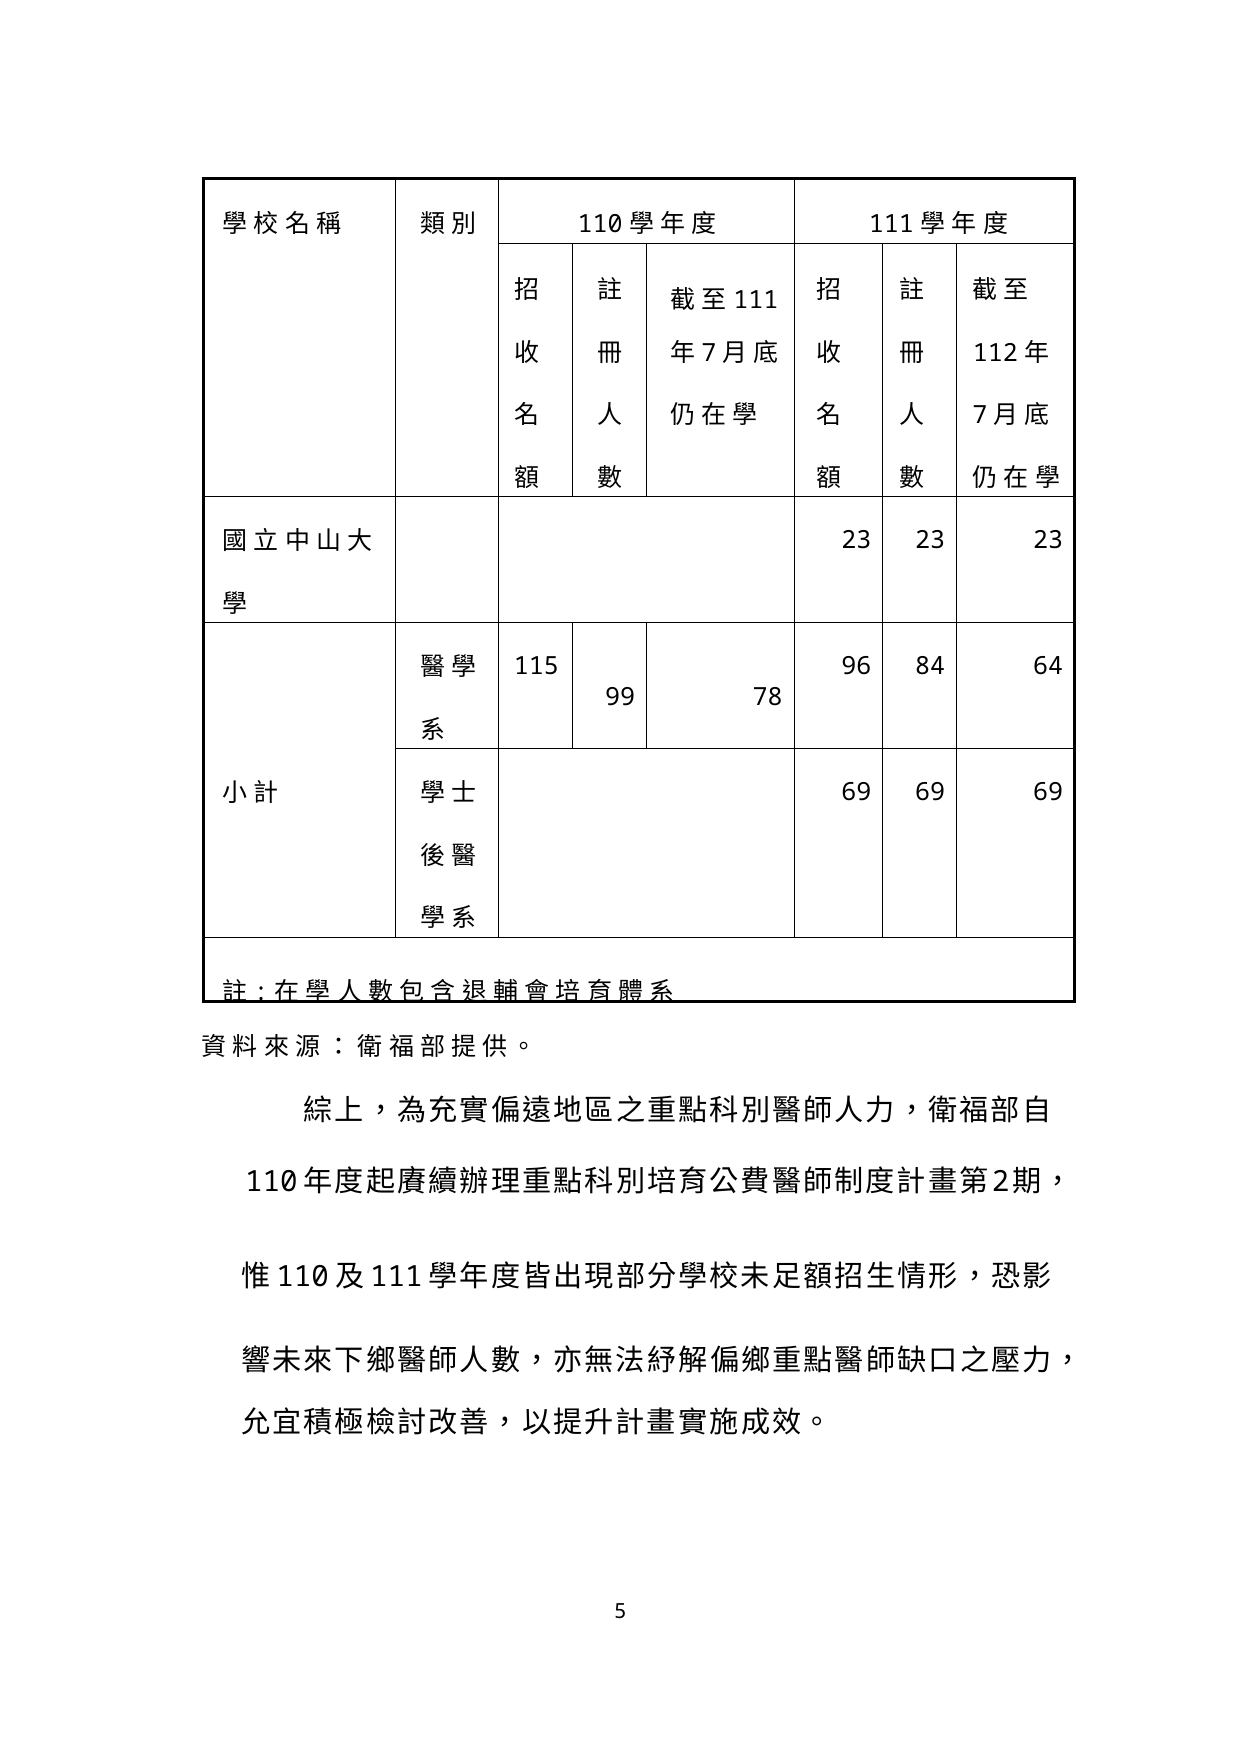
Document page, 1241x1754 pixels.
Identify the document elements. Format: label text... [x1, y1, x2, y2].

table_cell 99 [573, 623, 646, 748]
table_cell 招收名額 [499, 244, 572, 496]
table_header 類別 [396, 180, 498, 496]
table_cell 註冊人數 [883, 244, 956, 496]
table_cell 23 [883, 497, 956, 622]
table_cell 96 [795, 623, 882, 748]
table_cell [499, 497, 794, 622]
table_cell 截至112年7月底仍在學 [957, 244, 1073, 496]
table_cell 學士後醫學系 [396, 749, 498, 937]
table_cell 小計 [205, 623, 395, 937]
table_cell [499, 749, 794, 937]
table_cell 84 [883, 623, 956, 748]
text 資料來源：衛福部提供。 [177, 1003, 1065, 1066]
table_header 110學年度 [499, 180, 794, 243]
table_cell 截至111年7月底仍在學 [647, 244, 794, 496]
text 綜上，為充實偏遠地區之重點科別醫師人力，衛福部自110年度起賡續辦理重點科別培育公費醫師制度計畫第2期，惟110及111學年度皆出現部分學校未足額招生情形，恐影響未來下鄉醫師人數，亦無法紓解偏鄉重點醫師缺口之壓力，允宜積極檢討改善，以提升計畫實施成效。 [236, 1066, 1063, 1441]
table_cell 招收名額 [795, 244, 882, 496]
table_cell 69 [957, 749, 1073, 937]
table_cell 78 [647, 623, 794, 748]
table_cell 國立中山大學 [205, 497, 395, 622]
table_cell 69 [795, 749, 882, 937]
table_header 學校名稱 [205, 180, 395, 496]
table_cell 註:在學人數包含退輔會培育體系 [205, 938, 1073, 1000]
table_cell 註冊人數 [573, 244, 646, 496]
table_cell [396, 497, 498, 622]
table_cell 23 [795, 497, 882, 622]
table_cell 23 [957, 497, 1073, 622]
table_cell 69 [883, 749, 956, 937]
table_header 111學年度 [795, 180, 1073, 243]
table_cell 醫學系 [396, 623, 498, 748]
table_cell 64 [957, 623, 1073, 748]
table_cell 115 [499, 623, 572, 748]
